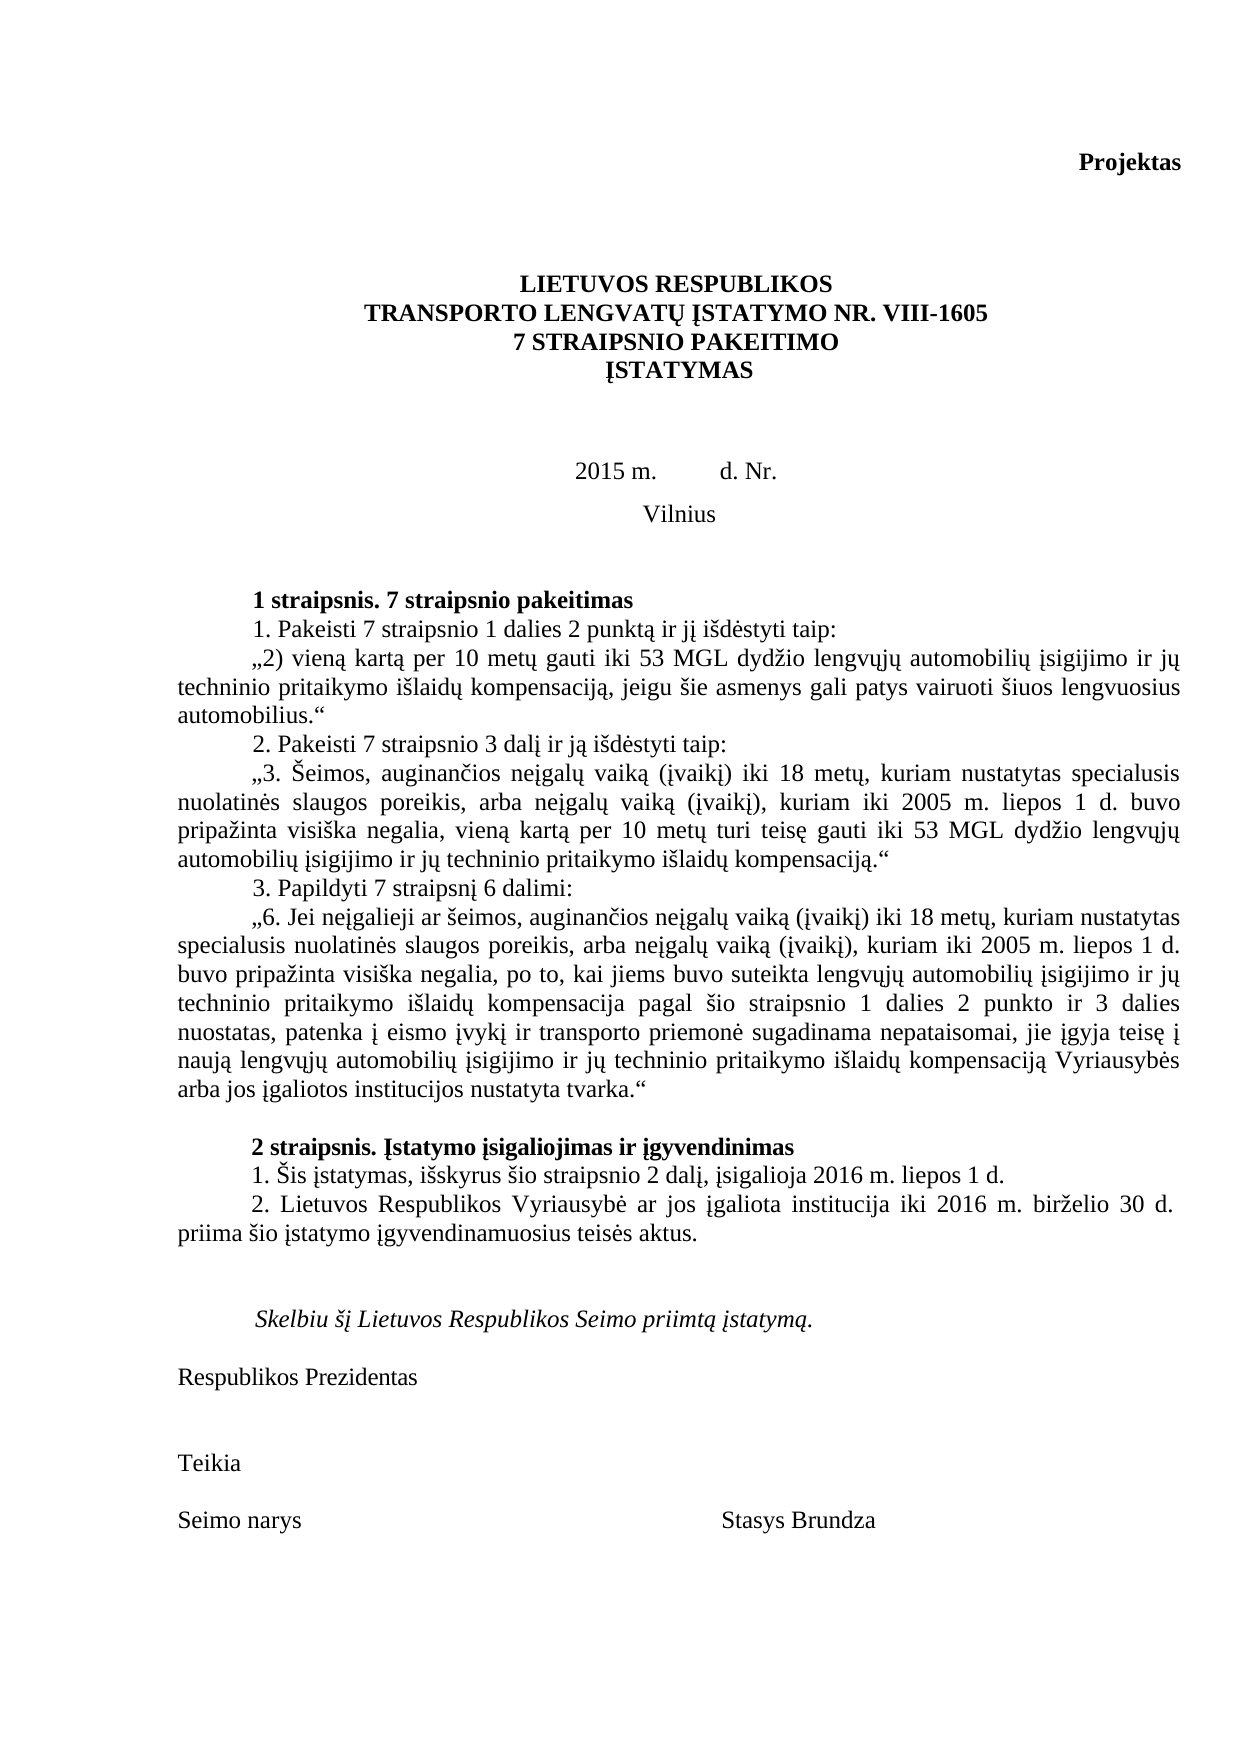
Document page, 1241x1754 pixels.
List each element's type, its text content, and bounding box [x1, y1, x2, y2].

text 2015 m. d. Nr. Vilnius [177, 456, 1181, 528]
text Respublikos Prezidentas [177, 1362, 1181, 1390]
text 1 straipsnis. 7 straipsnio pakeitimas [177, 585, 1181, 614]
text Seimo narys Stasys Brundza [177, 1505, 1167, 1534]
text Teikia [177, 1448, 1167, 1477]
text 1. Šis įstatymas, išskyrus šio straipsnio 2 dalį, įsigalioja 2016 m. liepos 1 d. [251, 1160, 1181, 1189]
text LIETUVOS RESPUBLIKOS [177, 269, 1181, 298]
text „3. Šeimos, auginančios neįgalų vaiką (įvaikį) iki 18 metų, kuriam nustatytas specialusis nuolatinės slaugos poreikis, arba neįgalų vaiką (įvaikį), kuriam iki 2005 m. liepos 1 d. buvo pripažinta visiška negalia, vieną kartą per 10 metų turi teisę gauti iki 53 MGL dydžio lengvųjų automobilių įsigijimo ir jų techninio pritaikymo išlaidų kompensaciją.“ [177, 758, 1181, 873]
text „2) vieną kartą per 10 metų gauti iki 53 MGL dydžio lengvųjų automobilių įsigijimo ir jų techninio pritaikymo išlaidų kompensaciją, jeigu šie asmenys gali patys vairuoti šiuos lengvuosius automobilius.“ [177, 643, 1181, 729]
text 2. Lietuvos Respublikos Vyriausybė ar jos įgaliota institucija iki 2016 m. birželio 30 d. priima šio įstatymo įgyvendinamuosius teisės aktus. [177, 1189, 1181, 1247]
text TRANSPORTO LENGVATŲ ĮSTATYMO NR. VIII-1605 7 STRAIPSNIO PAKEITIMO [177, 298, 1181, 355]
text Projektas [717, 147, 1181, 176]
text 3. Papildyti 7 straipsnį 6 dalimi: [252, 873, 1181, 902]
text ĮSTATYMAS [177, 355, 1181, 413]
text Skelbiu šį Lietuvos Respublikos Seimo priimtą įstatymą. [177, 1304, 1181, 1333]
text 2. Pakeisti 7 straipsnio 3 dalį ir ją išdėstyti taip: [252, 729, 1181, 758]
text „6. Jei neįgalieji ar šeimos, auginančios neįgalų vaiką (įvaikį) iki 18 metų, kuriam nustatytas specialusis nuolatinės slaugos poreikis, arba neįgalų vaiką (įvaikį), kuriam iki 2005 m. liepos 1 d. buvo pripažinta visiška negalia, po to, kai jiems buvo suteikta lengvųjų automobilių įsigijimo ir jų techninio pritaikymo išlaidų kompensacija pagal šio straipsnio 1 dalies 2 punkto ir 3 dalies nuostatas, patenka į eismo įvykį ir transporto priemonė sugadinama nepataisomai, jie įgyja teisę į naują lengvųjų automobilių įsigijimo ir jų techninio pritaikymo išlaidų kompensaciją Vyriausybės arba jos įgaliotos institucijos nustatyta tvarka.“ [177, 902, 1181, 1103]
text 2 straipsnis. Įstatymo įsigaliojimas ir įgyvendinimas [251, 1132, 1181, 1160]
text 1. Pakeisti 7 straipsnio 1 dalies 2 punktą ir jį išdėstyti taip: [252, 614, 1181, 643]
